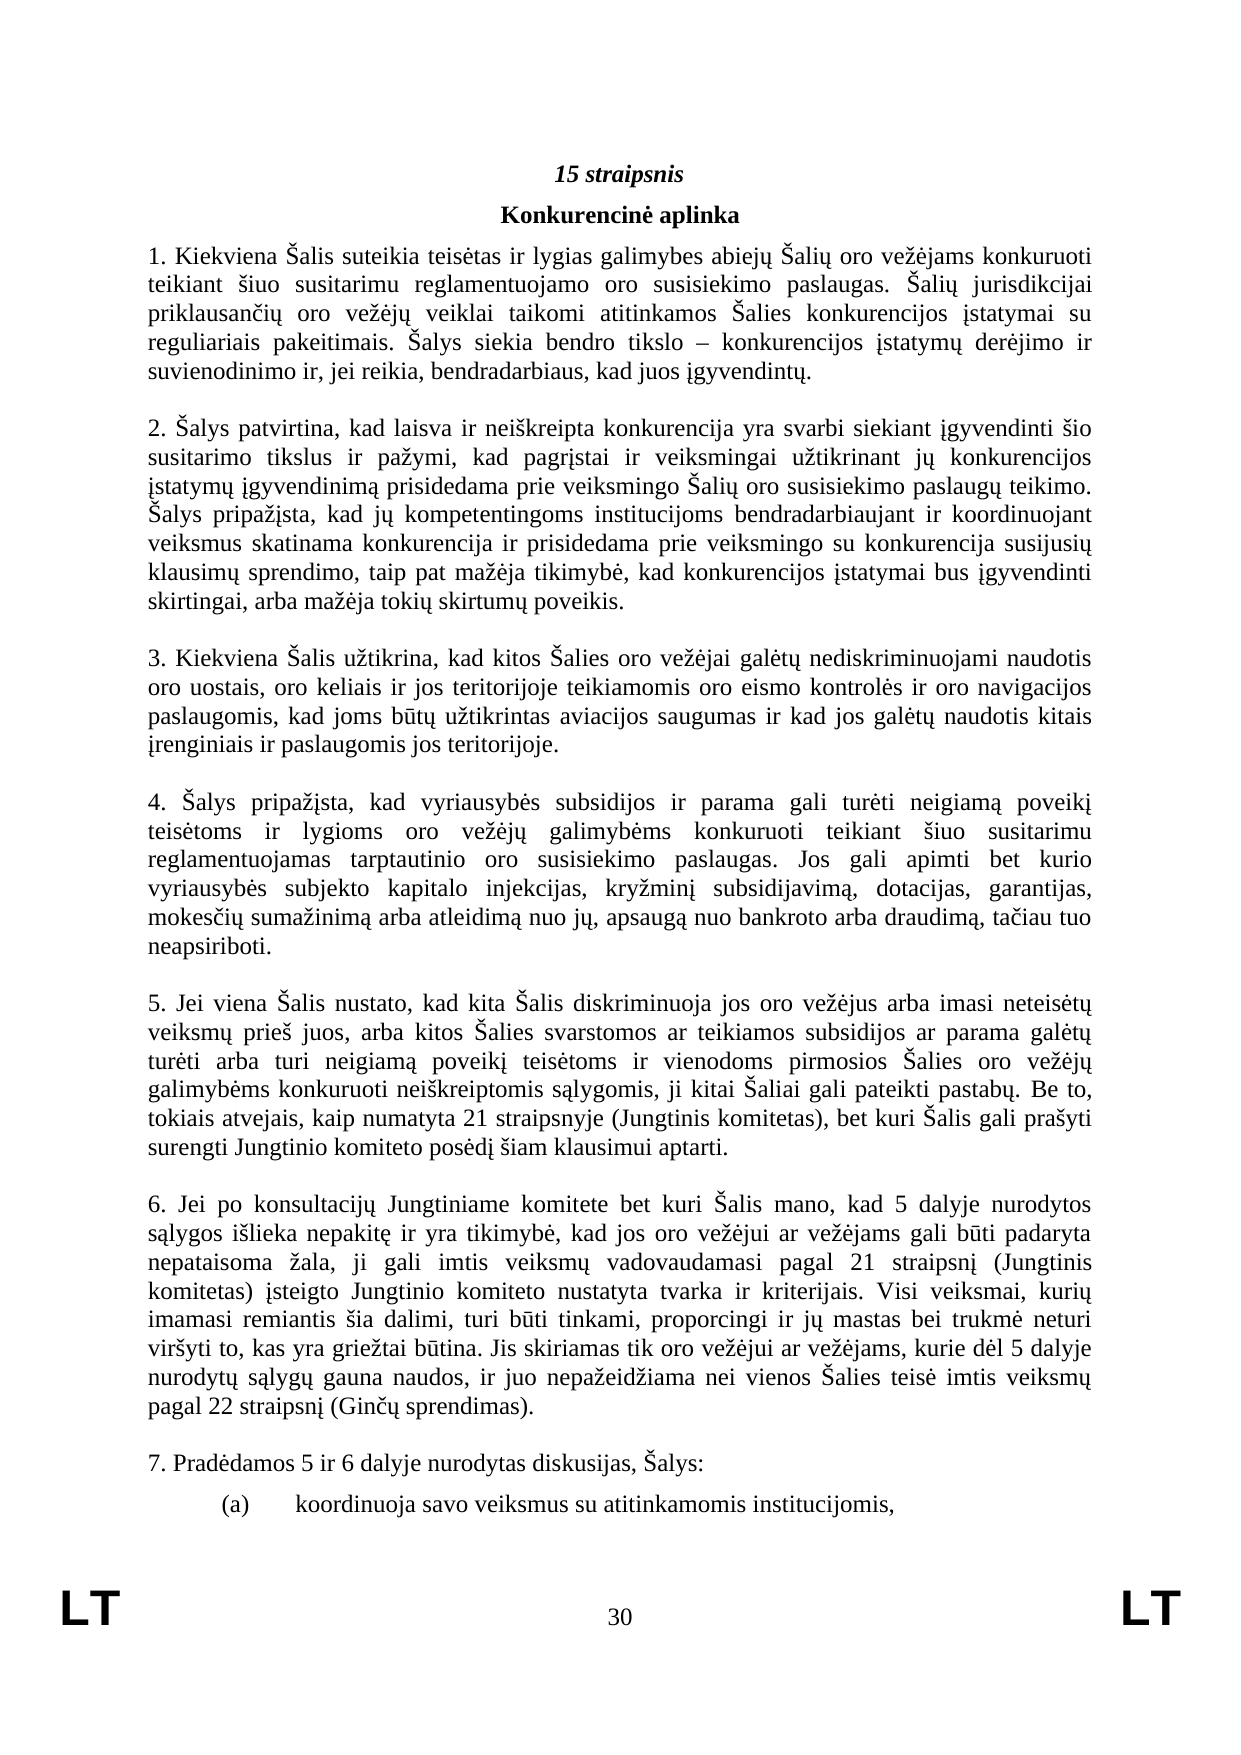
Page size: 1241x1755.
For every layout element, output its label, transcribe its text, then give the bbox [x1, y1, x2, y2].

text 6. Jei po konsultacijų Jungtiniame komitete bet kuri Šalis mano, kad 5 dalyje nurodytos sąlygos išlieka nepakitę ir yra tikimybė, kad jos oro vežėjui ar vežėjams gali būti padaryta nepataisoma žala, ji gali imtis veiksmų vadovaudamasi pagal 21 straipsnį (Jungtinis komitetas) įsteigto Jungtinio komiteto nustatyta tvarka ir kriterijais. Visi veiksmai, kurių imamasi remiantis šia dalimi, turi būti tinkami, proporcingi ir jų mastas bei trukmė neturi viršyti to, kas yra griežtai būtina. Jis skiriamas tik oro vežėjui ar vežėjams, kurie dėl 5 dalyje nurodytų sąlygų gauna naudos, ir juo nepažeidžiama nei vienos Šalies teisė imtis veiksmų pagal 22 straipsnį (Ginčų sprendimas). [148, 1189, 1093, 1419]
text 5. Jei viena Šalis nustato, kad kita Šalis diskriminuoja jos oro vežėjus arba imasi neteisėtų veiksmų prieš juos, arba kitos Šalies svarstomos ar teikiamos subsidijos ar parama galėtų turėti arba turi neigiamą poveikį teisėtoms ir vienodoms pirmosios Šalies oro vežėjų galimybėms konkuruoti neiškreiptomis sąlygomis, ji kitai Šaliai gali pateikti pastabų. Be to, tokiais atvejais, kaip numatyta 21 straipsnyje (Jungtinis komitetas), bet kuri Šalis gali prašyti surengti Jungtinio komiteto posėdį šiam klausimui aptarti. [148, 988, 1093, 1161]
text 7. Pradėdamos 5 ir 6 dalyje nurodytas diskusijas, Šalys: [148, 1448, 1093, 1477]
text Konkurencinė aplinka [148, 200, 1093, 229]
text 1. Kiekviena Šalis suteikia teisėtas ir lygias galimybes abiejų Šalių oro vežėjams konkuruoti teikiant šiuo susitarimu reglamentuojamo oro susisiekimo paslaugas. Šalių jurisdikcijai priklausančių oro vežėjų veiklai taikomi atitinkamos Šalies konkurencijos įstatymai su reguliariais pakeitimais. Šalys siekia bendro tikslo – konkurencijos įstatymų derėjimo ir suvienodinimo ir, jei reikia, bendradarbiaus, kad juos įgyvendintų. [148, 241, 1093, 384]
text 4. Šalys pripažįsta, kad vyriausybės subsidijos ir parama gali turėti neigiamą poveikį teisėtoms ir lygioms oro vežėjų galimybėms konkuruoti teikiant šiuo susitarimu reglamentuojamas tarptautinio oro susisiekimo paslaugas. Jos gali apimti bet kurio vyriausybės subjekto kapitalo injekcijas, kryžminį subsidijavimą, dotacijas, garantijas, mokesčių sumažinimą arba atleidimą nuo jų, apsaugą nuo bankroto arba draudimą, tačiau tuo neapsiriboti. [148, 787, 1093, 959]
text (a) koordinuoja savo veiksmus su atitinkamomis institucijomis, [221, 1489, 1093, 1518]
text 3. Kiekviena Šalis užtikrina, kad kitos Šalies oro vežėjai galėtų nediskriminuojami naudotis oro uostais, oro keliais ir jos teritorijoje teikiamomis oro eismo kontrolės ir oro navigacijos paslaugomis, kad joms būtų užtikrintas aviacijos saugumas ir kad jos galėtų naudotis kitais įrenginiais ir paslaugomis jos teritorijoje. [148, 643, 1093, 758]
text 2. Šalys patvirtina, kad laisva ir neiškreipta konkurencija yra svarbi siekiant įgyvendinti šio susitarimo tikslus ir pažymi, kad pagrįstai ir veiksmingai užtikrinant jų konkurencijos įstatymų įgyvendinimą prisidedama prie veiksmingo Šalių oro susisiekimo paslaugų teikimo. Šalys pripažįsta, kad jų kompetentingoms institucijoms bendradarbiaujant ir koordinuojant veiksmus skatinama konkurencija ir prisidedama prie veiksmingo su konkurencija susijusių klausimų sprendimo, taip pat mažėja tikimybė, kad konkurencijos įstatymai bus įgyvendinti skirtingai, arba mažėja tokių skirtumų poveikis. [148, 413, 1093, 614]
text 15 straipsnis [148, 159, 1093, 188]
